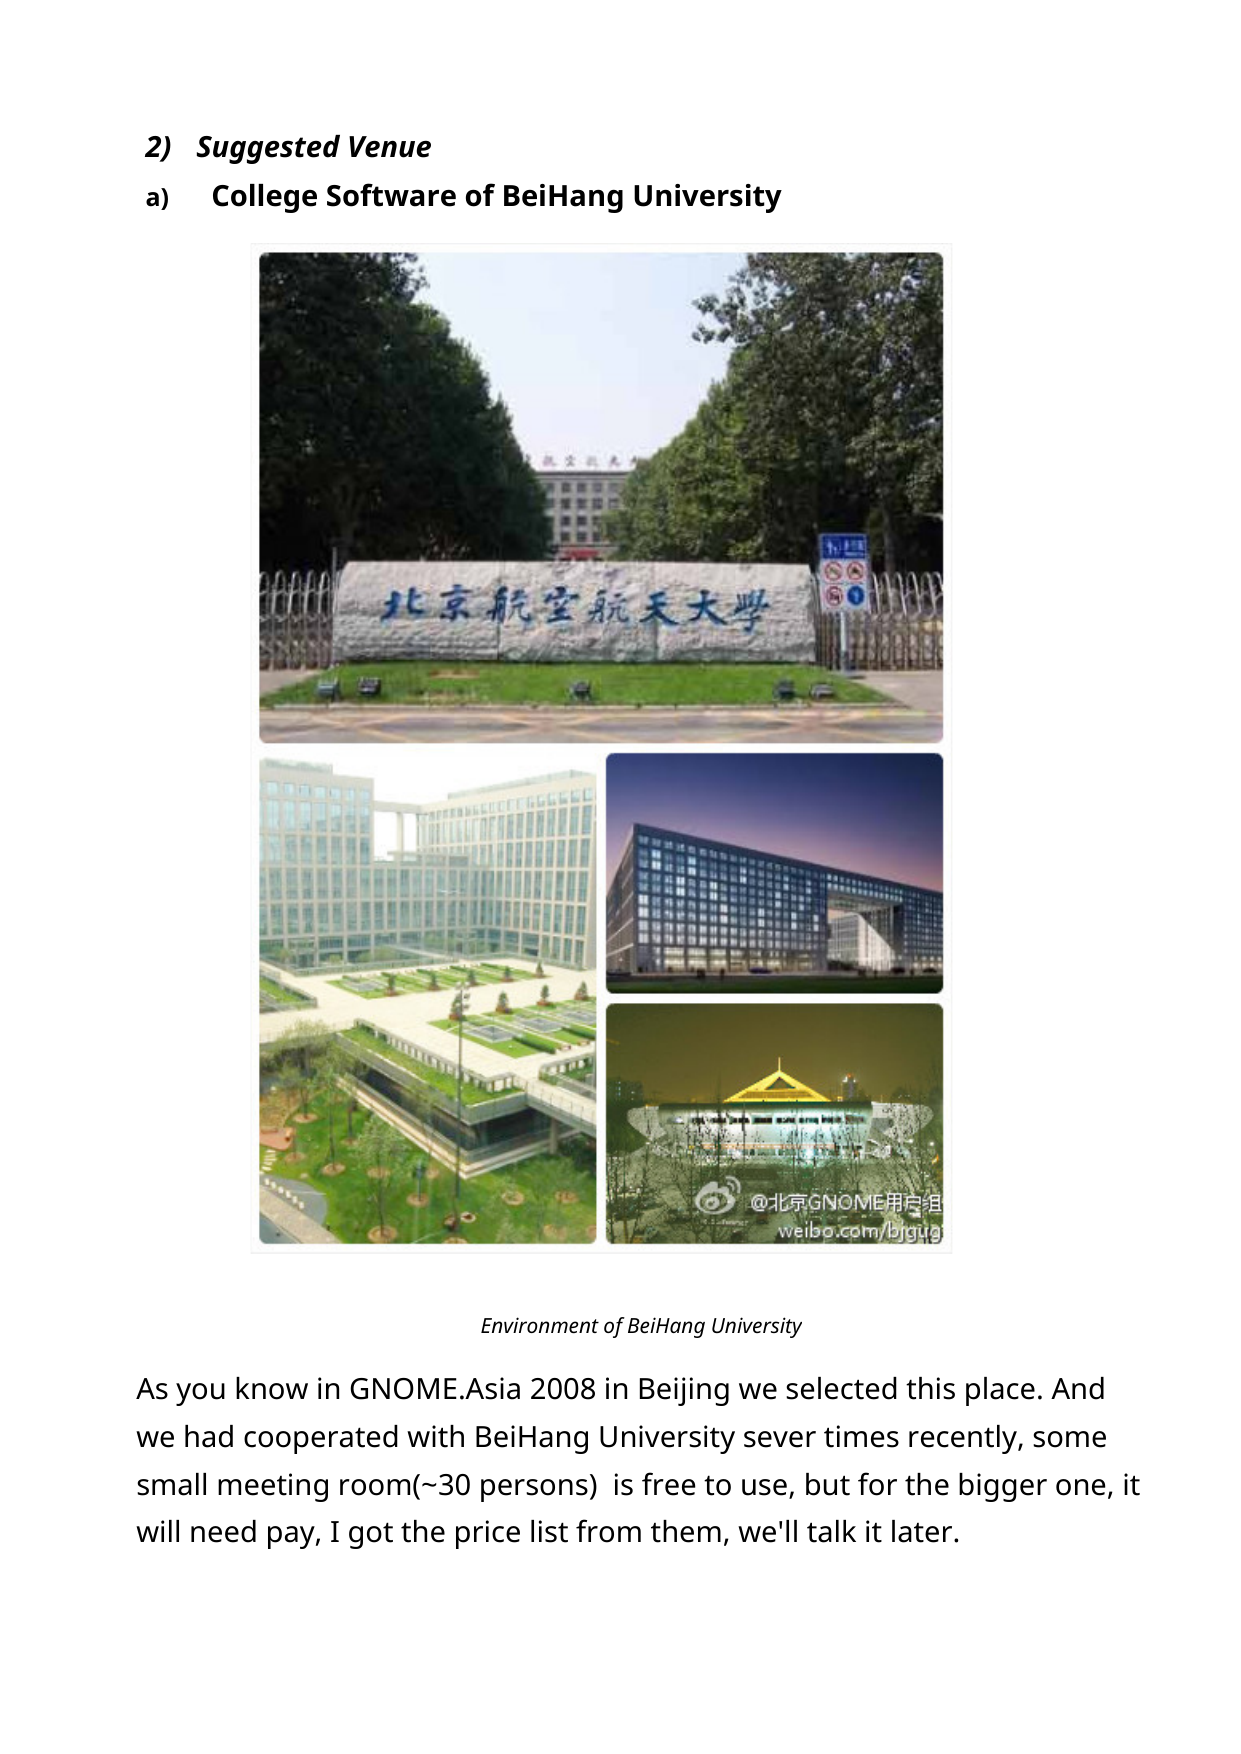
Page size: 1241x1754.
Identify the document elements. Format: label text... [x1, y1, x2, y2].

text Environment of BeiHang University [807, 1311, 1152, 1339]
text Environment of BeiHang University [136, 1311, 480, 1339]
subtitle College Software of BeiHang University [782, 176, 1142, 215]
text As you know in GNOME.Asia 2008 in Beijing we selected this place. And we had cooperated with BeiHang University sever times recently, some small meeting room(~30 persons) is free to use, but for the bigger one, it will need pay, I got the price list from them, we'll talk it later. [136, 1369, 1152, 1551]
subtitle Suggested Venue [443, 127, 1142, 166]
picture [250, 243, 953, 1254]
